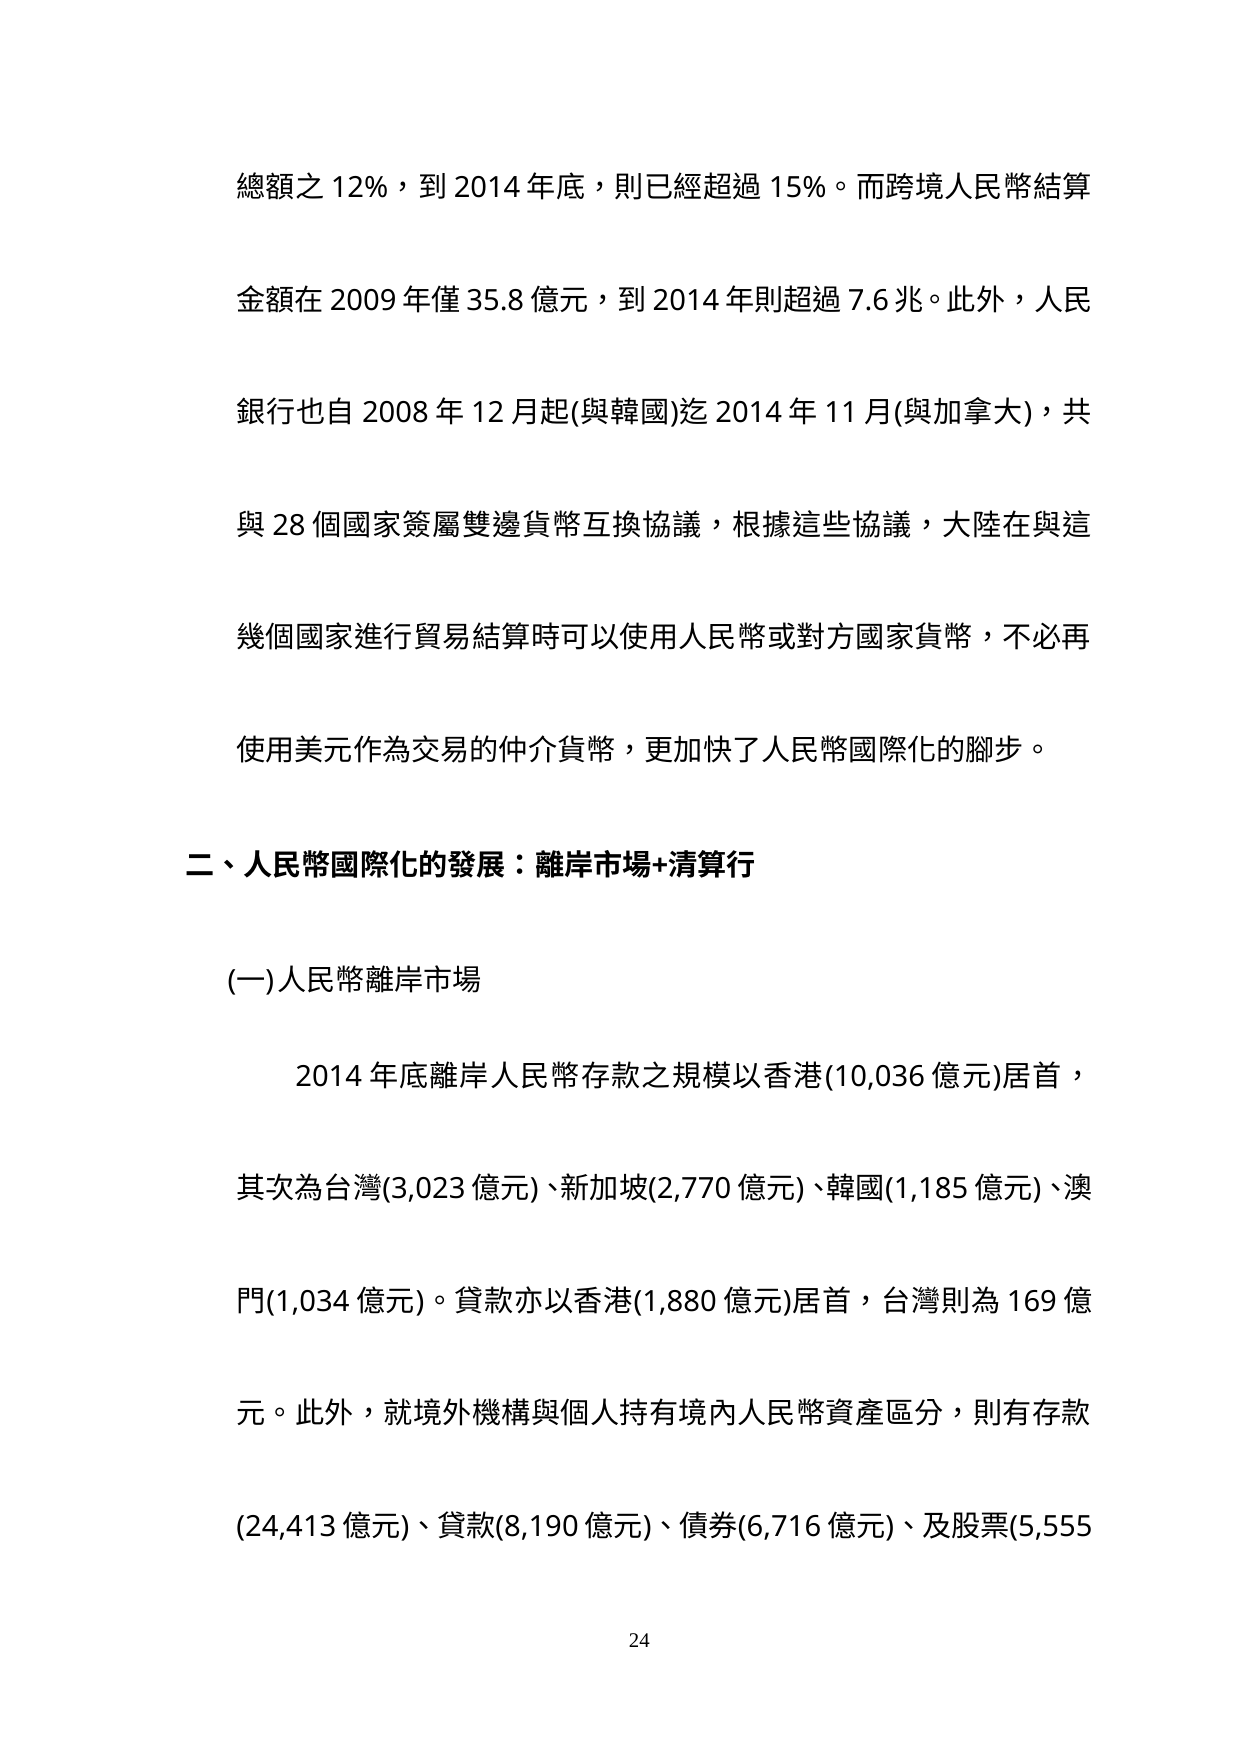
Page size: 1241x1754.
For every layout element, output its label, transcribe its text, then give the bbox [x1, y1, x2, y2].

list 人民幣離岸市場 [227, 940, 1092, 1015]
subtitle 二、人民幣國際化的發展：離岸市場+清算行 [177, 825, 1092, 900]
text 2014年底離岸人民幣存款之規模以香港(10,036億元)居首，其次為台灣(3,023億元)、新加坡(2,770億元)、韓國(1,185億元)、澳門(1,034億元)。貸款亦以香港(1,880億元)居首，台灣則為169億元。此外，就境外機構與個人持有境內人民幣資產區分，則有存款(24,413億元)、貸款(8,190億元)、債券(6,716億元)、及股票(5,555億元)。而依據路透社統計資料，2014年底境外發行之人民幣債券，仍以香港(點心債)最多，發行餘額為3,489億元，台灣(寶島債)居次，發行餘額為349億元，此外尚有法國(58億元)、德國(15億元)、韓國(5.6億元)、瑞士(3.1億元)等。 [236, 1036, 1092, 1561]
text 總額之12%，到2014年底，則已經超過15%。而跨境人民幣結算金額在2009年僅35.8億元，到2014年則超過7.6兆。此外，人民銀行也自2008年12月起(與韓國)迄2014年11月(與加拿大)，共與28個國家簽屬雙邊貨幣互換協議，根據這些協議，大陸在與這幾個國家進行貿易結算時可以使用人民幣或對方國家貨幣，不必再使用美元作為交易的仲介貨幣，更加快了人民幣國際化的腳步。 [236, 148, 1092, 785]
